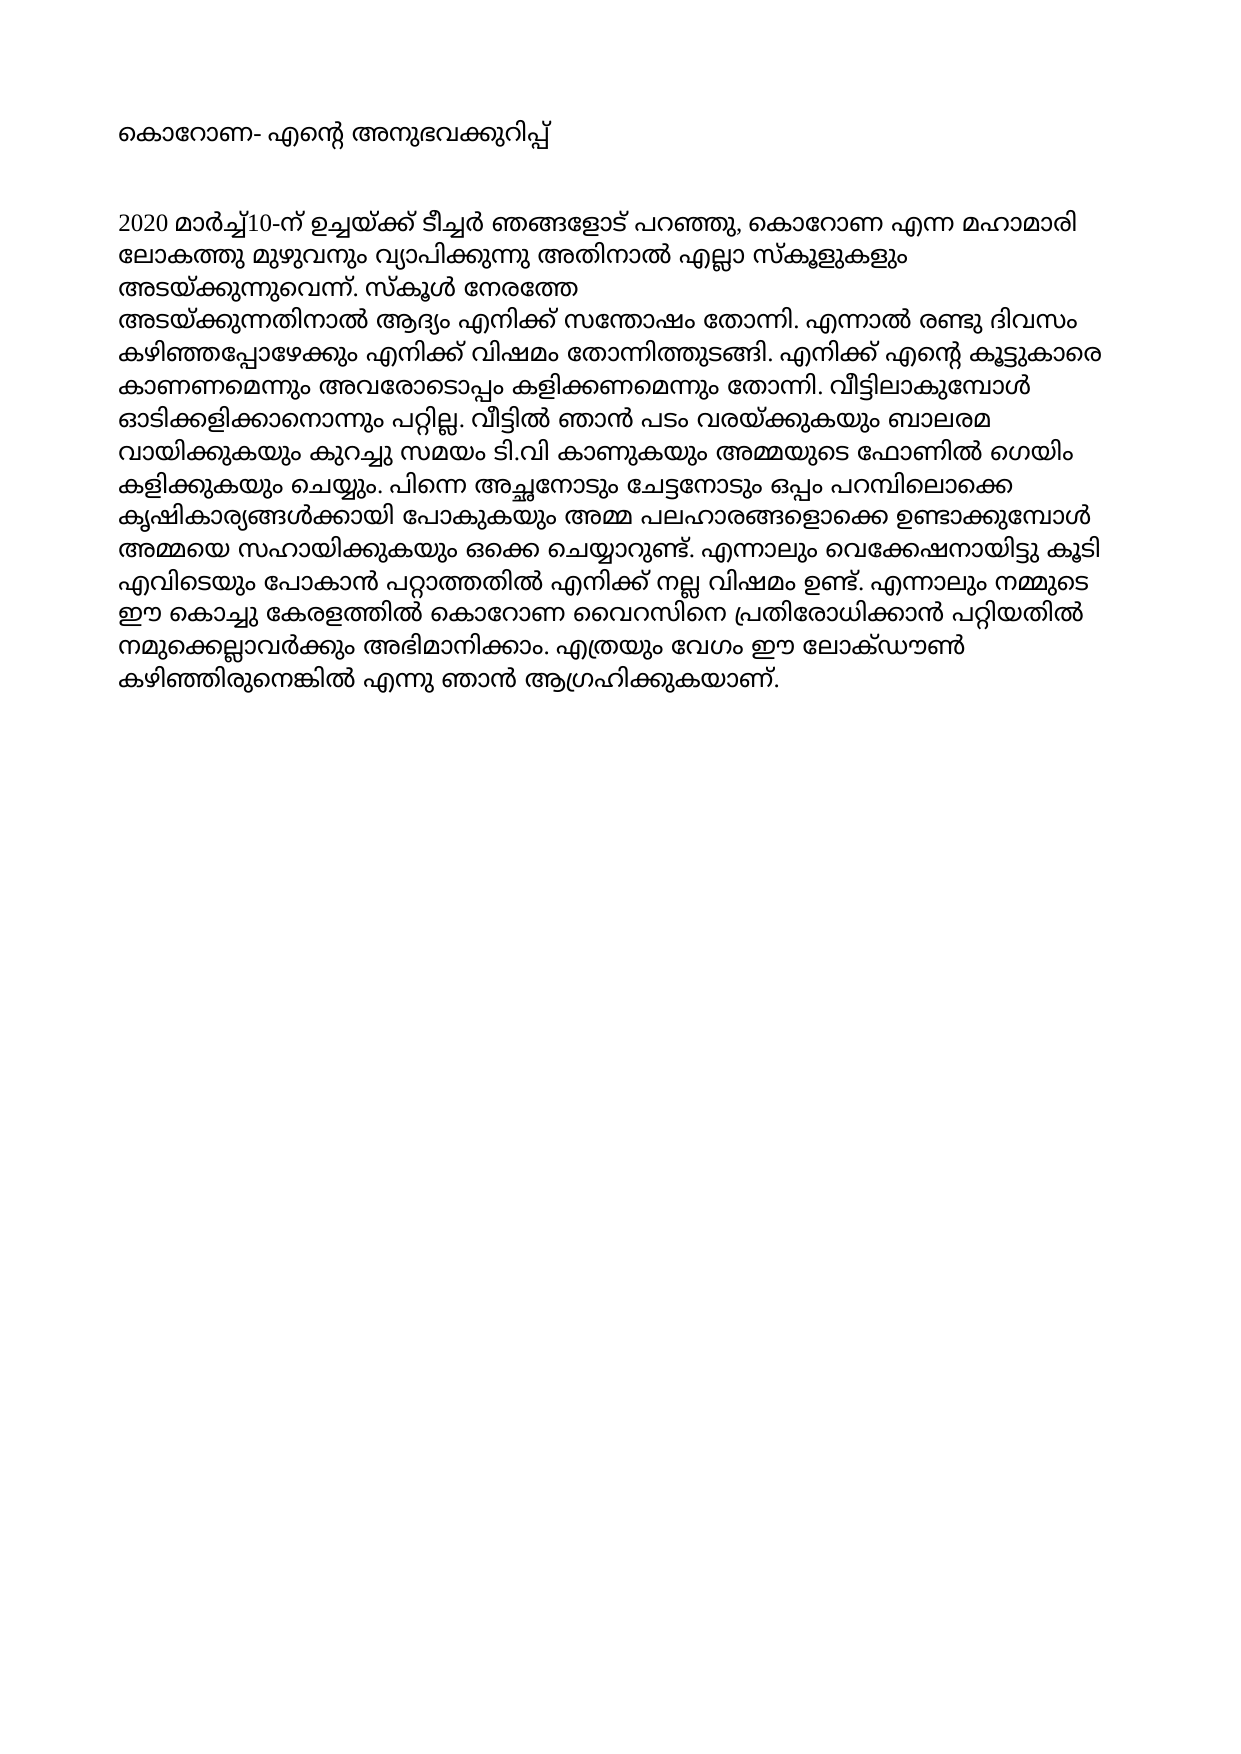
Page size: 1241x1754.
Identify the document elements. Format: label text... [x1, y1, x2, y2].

text കൊറോണ- എന്റെ അനുഭവക്കുറിപ്പ് 2020 മാർച്ച്10-ന് ഉച്ചയ്ക്ക് ടീച്ചർ ഞങ്ങളോട് പറഞ്ഞു, കൊറോണ എന്ന മഹാമാരി ലോകത്തു മുഴുവനും വ്യാപിക്കുന്നു അതിനാൽ എല്ലാ സ്കൂളുകളും അടയ്ക്കുന്നുവെന്ന്. സ്കൂൾ നേരത്തേ അടയ്ക്കുന്നതിനാൽ ആദ്യം എനിക്ക് സന്തോഷം തോന്നി. എന്നാൽ രണ്ടു ദിവസം കഴിഞ്ഞപ്പോഴേക്കും എനിക്ക് വിഷമം തോന്നിത്തുടങ്ങി. എനിക്ക് എന്റെ കൂട്ടുകാരെ കാണണമെന്നും അവരോടൊപ്പം കളിക്കണമെന്നും തോന്നി. വീട്ടിലാകുമ്പോൾ ഓടിക്കളിക്കാനൊന്നും പറ്റില്ല. വീട്ടിൽ ഞാൻ പടം വരയ്ക്കുകയും ബാലരമ വായിക്കുകയും കുറച്ചു സമയം ടി.വി കാണുകയും അമ്മയുടെ ഫോണിൽ ഗെയിം കളിക്കുകയും ചെയ്യും. പിന്നെ അച്ഛനോടും ചേട്ടനോടും ഒപ്പം പറമ്പിലൊക്കെ കൃഷികാര്യങ്ങൾക്കായി പോകുകയും അമ്മ പലഹാരങ്ങളൊക്കെ ഉണ്ടാക്കുമ്പോൾ അമ്മയെ സഹായിക്കുകയും ഒക്കെ ചെയ്യാറുണ്ട്. എന്നാലും വെക്കേഷനായിട്ടു കൂടി എവിടെയും പോകാൻ പറ്റാത്തതിൽ എനിക്ക് നല്ല വിഷമം ഉണ്ട്. എന്നാലും നമ്മുടെ ഈ കൊച്ചു കേരളത്തിൽ കൊറോണ വൈറസിനെ പ്രതിരോധിക്കാൻ പറ്റിയതിൽ നമുക്കെല്ലാവർക്കും അഭിമാനിക്കാം. എത്രയും വേഗം ഈ ലോക്ഡൗൺ കഴിഞ്ഞിരുനെങ്കിൽ എന്നു ഞാൻ ആഗ്രഹിക്കുകയാണ്. [118, 118, 1122, 697]
